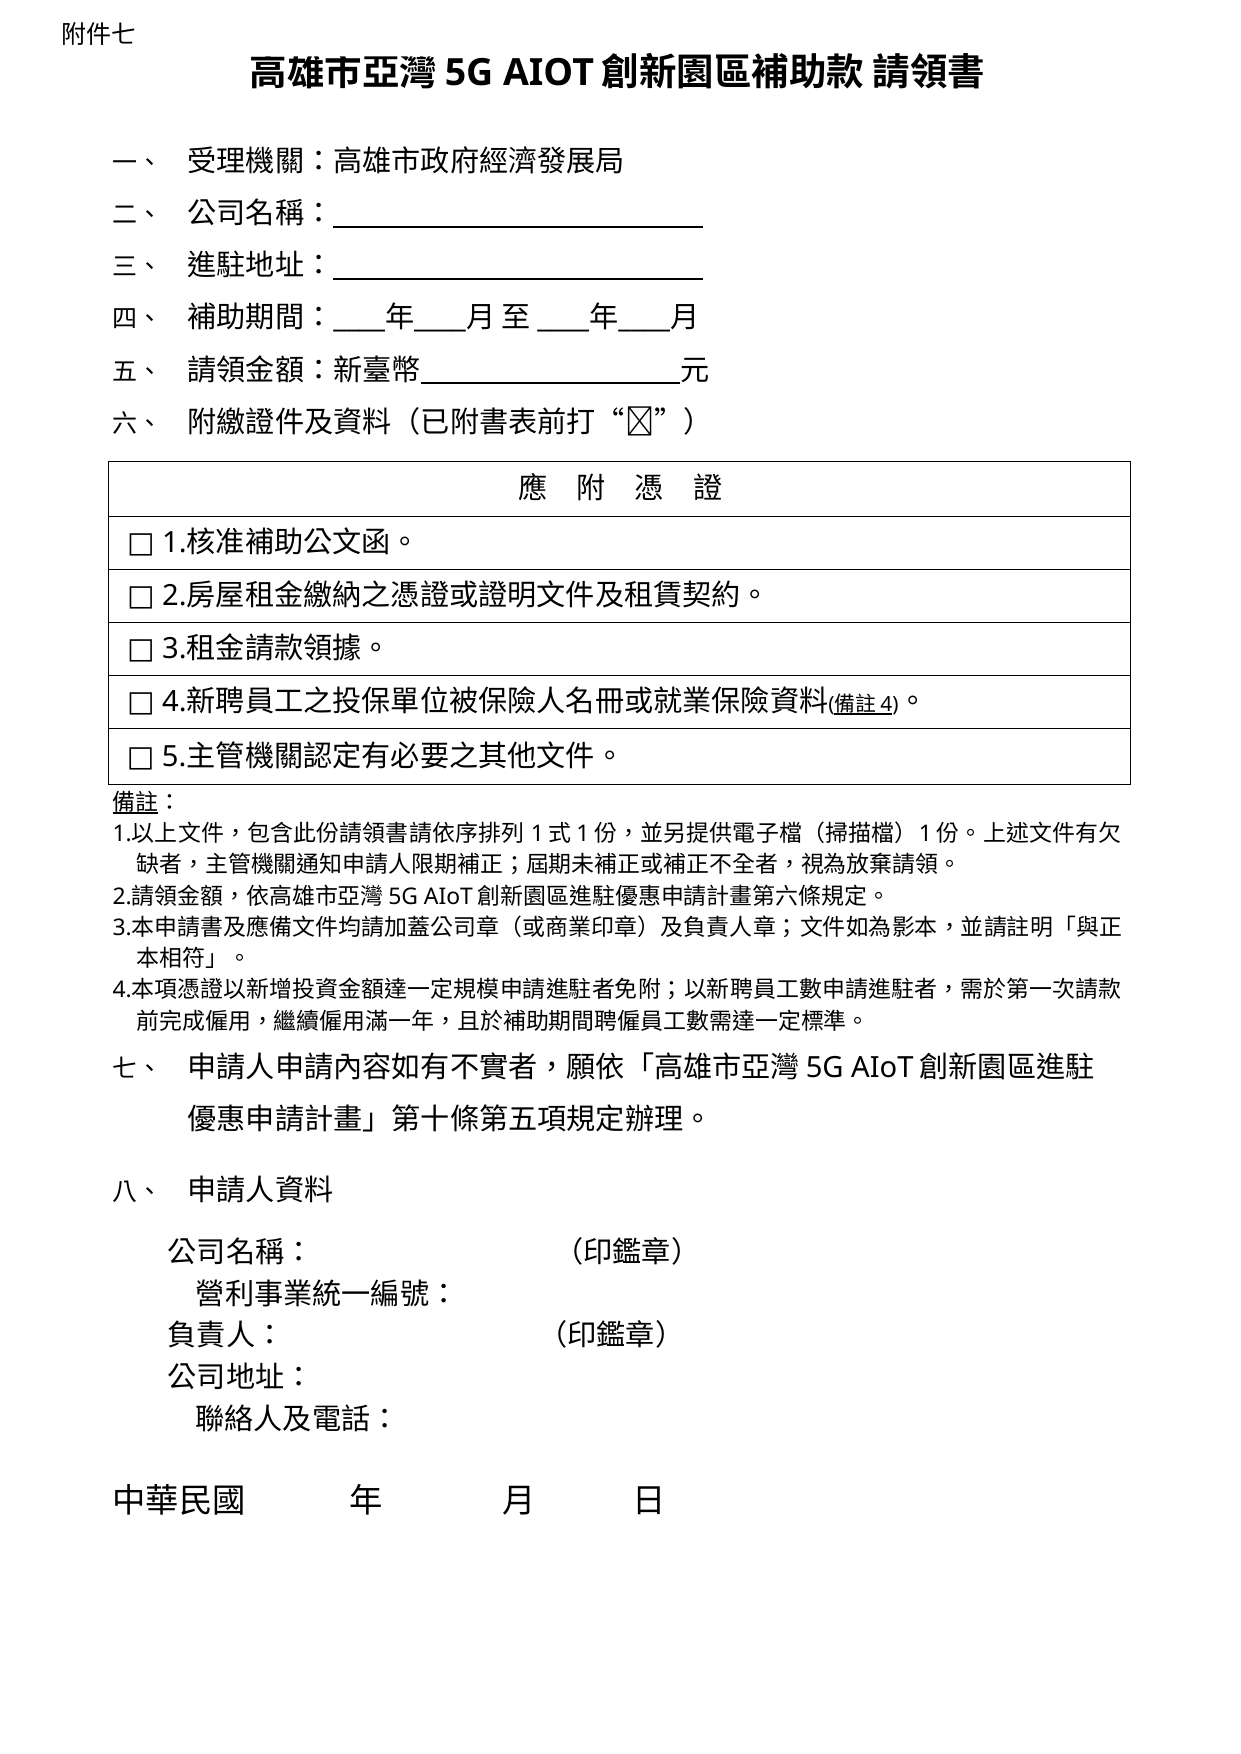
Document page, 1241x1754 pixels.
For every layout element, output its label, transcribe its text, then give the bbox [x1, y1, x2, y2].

table_header 應 附 憑 證 [109, 462, 1130, 516]
text 聯絡人及電話： [195, 1396, 1122, 1437]
text 公司地址： [137, 1354, 1122, 1396]
text 公司名稱： （印鑑章） [137, 1229, 1122, 1271]
table_cell □ 4.新聘員工之投保單位被保險人名冊或就業保險資料(備註4)。 [109, 676, 1130, 728]
list 請領金額：新臺幣 元 [112, 338, 1122, 390]
text 3.本申請書及應備文件均請加蓋公司章（或商業印章）及負責人章；文件如為影本，並請註明「與正本相符」。 [112, 910, 1122, 973]
text 2.請領金額，依高雄市亞灣5G AIoT創新園區進駐優惠申請計畫第六條規定。 [112, 879, 1122, 910]
text 1.以上文件，包含此份請領書請依序排列1式1份，並另提供電子檔（掃描檔）1份。上述文件有欠缺者，主管機關通知申請人限期補正；屆期未補正或補正不全者，視為放棄請領。 [112, 817, 1122, 879]
list 申請人申請內容如有不實者，願依「高雄市亞灣5G AIoT創新園區進駐優惠申請計畫」第十條第五項規定辦理。 [112, 1035, 1122, 1139]
text 高雄市亞灣5G AIOT創新園區補助款 請領書 [112, 59, 1122, 92]
list 申請人資料 [112, 1158, 1122, 1210]
text 4.本項憑證以新增投資金額達一定規模申請進駐者免附；以新聘員工數申請進駐者，需於第一次請款前完成僱用，繼續僱用滿一年，且於補助期間聘僱員工數需達一定標準。 [112, 973, 1122, 1035]
list 受理機關：高雄市政府經濟發展局 [112, 130, 1122, 182]
text 負責人： （印鑑章） [137, 1312, 1122, 1354]
text 備註： [112, 785, 1122, 817]
table_cell □ 2.房屋租金繳納之憑證或證明文件及租賃契約。 [109, 570, 1130, 622]
list 補助期間：____年____月 至 ____年____月 [112, 286, 1122, 338]
list 公司名稱： [112, 182, 1122, 234]
list 進駐地址： [112, 234, 1122, 286]
table_cell □ 5.主管機關認定有必要之其他文件。 [109, 729, 1130, 784]
text 附件七 [61, 15, 445, 49]
table_cell □ 1.核准補助公文函。 [109, 517, 1130, 569]
list 附繳證件及資料（已附書表前打“”） [112, 390, 1122, 442]
text 中華民國 年 月 日 [112, 1479, 1122, 1521]
table_cell □ 3.租金請款領據。 [109, 623, 1130, 675]
text 營利事業統一編號： [137, 1271, 1122, 1312]
